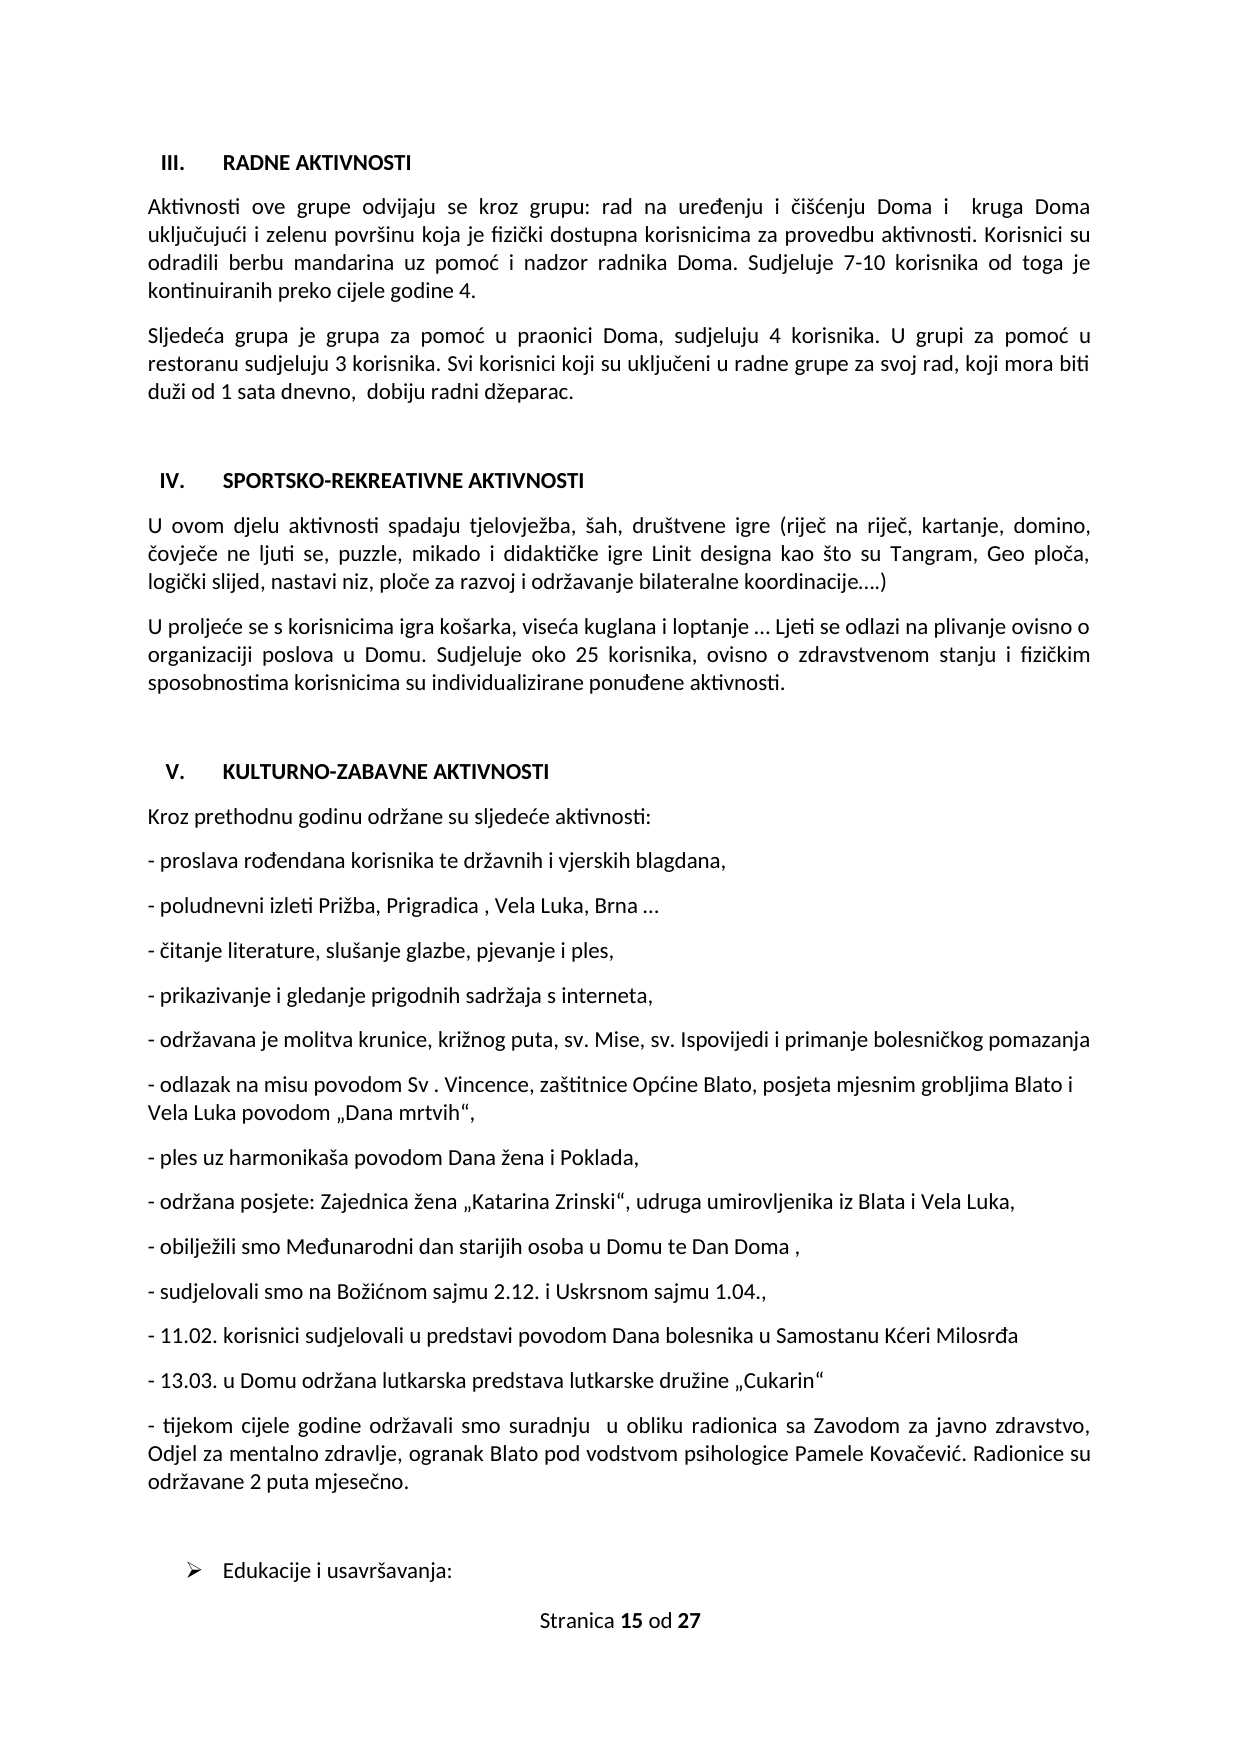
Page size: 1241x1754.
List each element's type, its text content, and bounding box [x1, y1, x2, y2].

text - 13.03. u Domu održana lutkarska predstava lutkarske družine „Cukarin“ [148, 1366, 1093, 1394]
list RADNE AKTIVNOSTI [185, 148, 1093, 176]
list KULTURNO-ZABAVNE AKTIVNOSTI [185, 757, 1093, 785]
text - obilježili smo Međunarodni dan starijih osoba u Domu te Dan Doma , [148, 1232, 1093, 1260]
text - proslava rođendana korisnika te državnih i vjerskih blagdana, [148, 847, 1093, 875]
text Aktivnosti ove grupe odvijaju se kroz grupu: rad na uređenju i čišćenju Doma i kruga Doma uključujući i zelenu površinu koja je fizički dostupna korisnicima za provedbu aktivnosti. Korisnici su odradili berbu mandarina uz pomoć i nadzor radnika Doma. Sudjeluje 7-10 korisnika od toga je kontinuiranih preko cijele godine 4. [148, 192, 1093, 304]
text - ples uz harmonikaša povodom Dana žena i Poklada, [148, 1143, 1093, 1171]
text - čitanje literature, slušanje glazbe, pjevanje i ples, [148, 936, 1093, 964]
text - održana posjete: Zajednica žena „Katarina Zrinski“, udruga umirovljenika iz Blata i Vela Luka, [148, 1187, 1093, 1216]
text Kroz prethodnu godinu održane su sljedeće aktivnosti: [148, 802, 1093, 830]
text - poludnevni izleti Prižba, Prigradica , Vela Luka, Brna … [148, 891, 1093, 919]
text - sudjelovali smo na Božićnom sajmu 2.12. i Uskrsnom sajmu 1.04., [148, 1277, 1093, 1305]
text U proljeće se s korisnicima igra košarka, viseća kuglana i loptanje … Ljeti se odlazi na plivanje ovisno o organizaciji poslova u Domu. Sudjeluje oko 25 korisnika, ovisno o zdravstvenom stanju i fizičkim sposobnostima korisnicima su individualizirane ponuđene aktivnosti. [148, 612, 1093, 696]
text - održavana je molitva krunice, križnog puta, sv. Mise, sv. Ispovijedi i primanje bolesničkog pomazanja [148, 1025, 1093, 1053]
text - tijekom cijele godine održavali smo suradnju u obliku radionica sa Zavodom za javno zdravstvo, Odjel za mentalno zdravlje, ogranak Blato pod vodstvom psihologice Pamele Kovačević. Radionice su održavane 2 puta mjesečno. [148, 1411, 1093, 1495]
text - 11.02. korisnici sudjelovali u predstavi povodom Dana bolesnika u Samostanu Kćeri Milosrđa [148, 1322, 1093, 1349]
text - odlazak na misu povodom Sv . Vincence, zaštitnice Općine Blato, posjeta mjesnim grobljima Blato i Vela Luka povodom „Dana mrtvih“, [148, 1070, 1093, 1126]
text U ovom djelu aktivnosti spadaju tjelovježba, šah, društvene igre (riječ na riječ, kartanje, domino, čovječe ne ljuti se, puzzle, mikado i didaktičke igre Linit designa kao što su Tangram, Geo ploča, logički slijed, nastavi niz, ploče za razvoj i održavanje bilateralne koordinacije….) [148, 511, 1093, 595]
text Sljedeća grupa je grupa za pomoć u praonici Doma, sudjeluju 4 korisnika. U grupi za pomoć u restoranu sudjeluju 3 korisnika. Svi korisnici koji su uključeni u radne grupe za svoj rad, koji mora biti duži od 1 sata dnevno, dobiju radni džeparac. [148, 321, 1093, 405]
list SPORTSKO-REKREATIVNE AKTIVNOSTI [185, 466, 1093, 494]
text - prikazivanje i gledanje prigodnih sadržaja s interneta, [148, 981, 1093, 1009]
list Edukacije i usavršavanja: [185, 1556, 1093, 1584]
